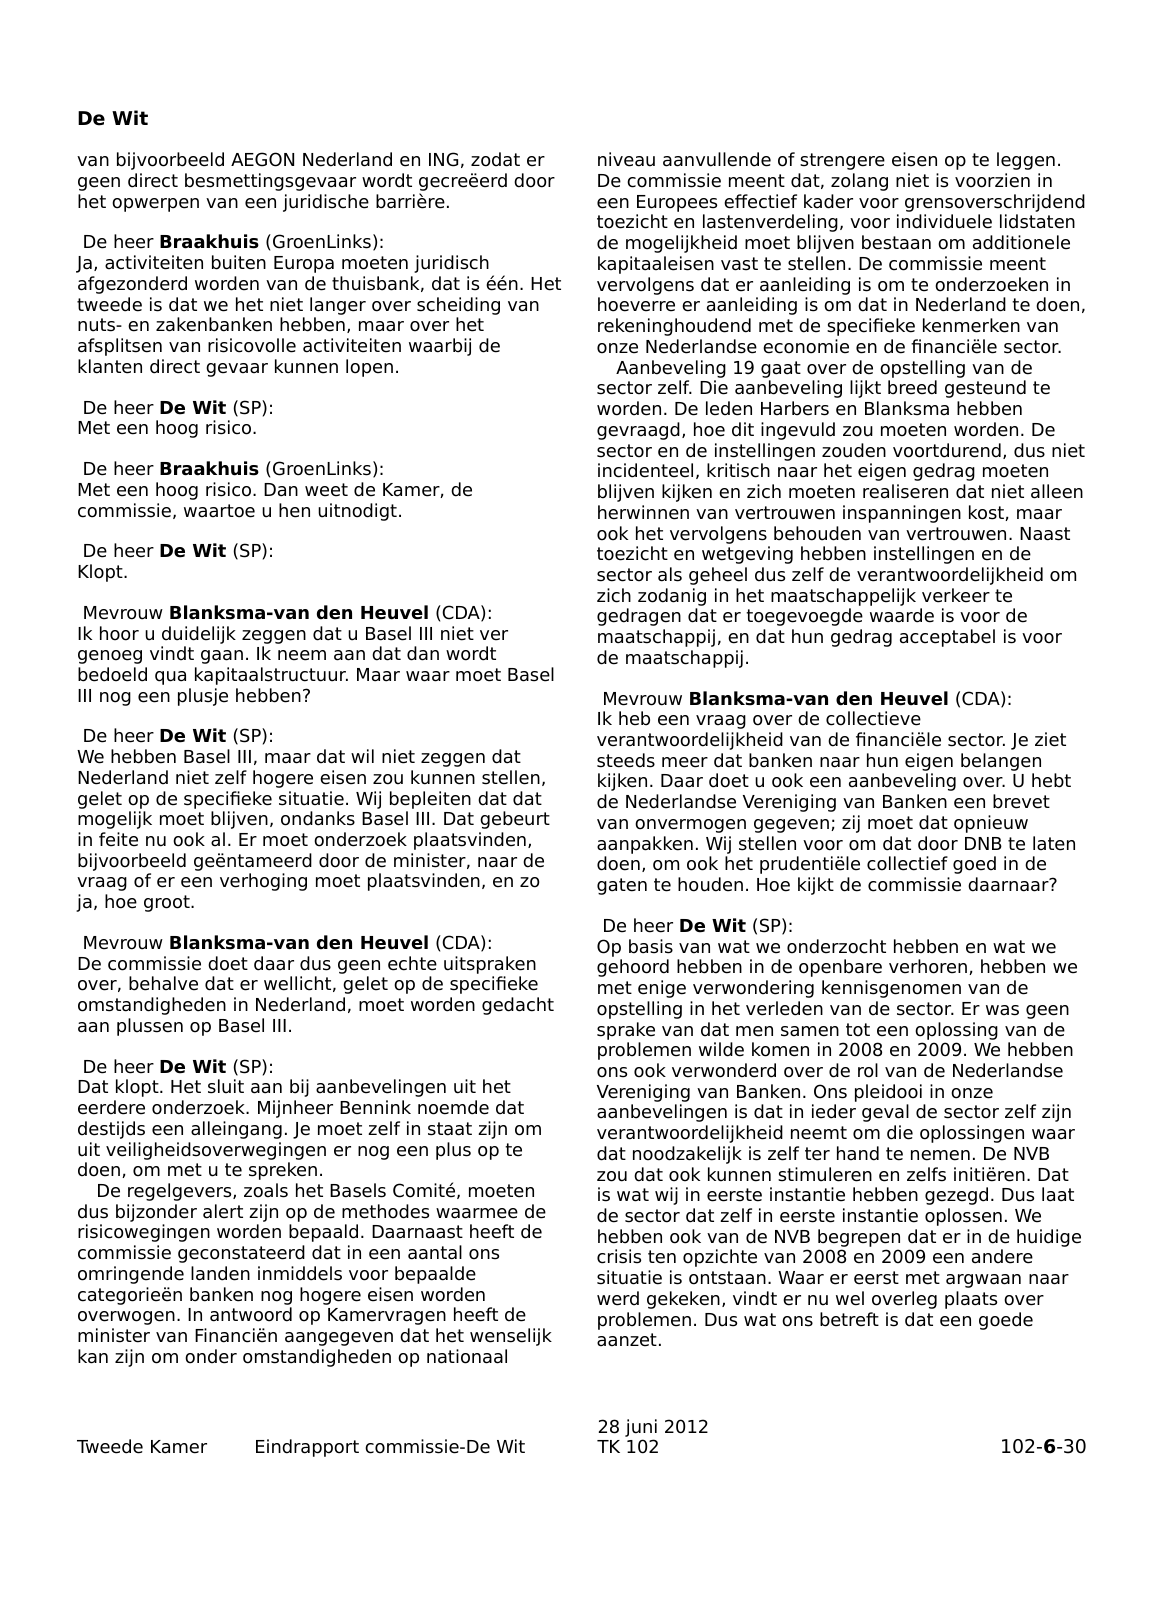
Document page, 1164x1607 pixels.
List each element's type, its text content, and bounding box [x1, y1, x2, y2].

text De heer Braakhuis (GroenLinks): [77, 232, 567, 253]
text De heer De Wit (SP): [77, 397, 567, 418]
text We hebben Basel III, maar dat wil niet zeggen dat Nederland niet zelf hogere eisen zou kunnen stellen, gelet op de specifieke situatie. Wij bepleiten dat dat mogelijk moet blijven, ondanks Basel III. Dat gebeurt in feite nu ook al. Er moet onderzoek plaatsvinden, bijvoorbeeld geëntameerd door de minister, naar de vraag of er een verhoging moet plaatsvinden, en zo ja, hoe groot. [77, 747, 567, 913]
text Op basis van wat we onderzocht hebben en wat we gehoord hebben in de openbare verhoren, hebben we met enige verwondering kennisgenomen van de opstelling in het verleden van de sector. Er was geen sprake van dat men samen tot een oplossing van de problemen wilde komen in 2008 en 2009. We hebben ons ook verwonderd over de rol van de Nederlandse Vereniging van Banken. Ons pleidooi in onze aanbevelingen is dat in ieder geval de sector zelf zijn verantwoordelijkheid neemt om die oplossingen waar dat noodzakelijk is zelf ter hand te nemen. De NVB zou dat ook kunnen stimuleren en zelfs initiëren. Dat is wat wij in eerste instantie hebben gezegd. Dus laat de sector dat zelf in eerste instantie oplossen. We hebben ook van de NVB begrepen dat er in de huidige crisis ten opzichte van 2008 en 2009 een andere situatie is ontstaan. Waar er eerst met argwaan naar werd gekeken, vindt er nu wel overleg plaats over problemen. Dus wat ons betreft is dat een goede aanzet. [596, 936, 1087, 1351]
text De heer De Wit (SP): [77, 541, 567, 562]
text Klopt. [77, 562, 567, 583]
text De heer Braakhuis (GroenLinks): [77, 459, 567, 480]
text niveau aanvullende of strengere eisen op te leggen. De commissie meent dat, zolang niet is voorzien in een Europees effectief kader voor grensoverschrijdend toezicht en lastenverdeling, voor individuele lidstaten de mogelijkheid moet blijven bestaan om additionele kapitaaleisen vast te stellen. De commissie meent vervolgens dat er aanleiding is om te onderzoeken in hoeverre er aanleiding is om dat in Nederland te doen, rekeninghoudend met de specifieke kenmerken van onze Nederlandse economie en de financiële sector. [596, 150, 1087, 357]
text De heer De Wit (SP): [77, 726, 567, 747]
text De heer De Wit (SP): [596, 916, 1087, 936]
text Met een hoog risico. Dan weet de Kamer, de commissie, waartoe u hen uitnodigt. [77, 480, 567, 521]
text Ik hoor u duidelijk zeggen dat u Basel III niet ver genoeg vindt gaan. Ik neem aan dat dan wordt bedoeld qua kapitaalstructuur. Maar waar moet Basel III nog een plusje hebben? [77, 623, 567, 706]
text Dat klopt. Het sluit aan bij aanbevelingen uit het eerdere onderzoek. Mijnheer Bennink noemde dat destijds een alleingang. Je moet zelf in staat zijn om uit veiligheidsoverwegingen er nog een plus op te doen, om met u te spreken. [77, 1077, 567, 1181]
text Met een hoog risico. [77, 418, 567, 439]
text van bijvoorbeeld AEGON Nederland en ING, zodat er geen direct besmettingsgevaar wordt gecreëerd door het opwerpen van een juridische barrière. [77, 150, 567, 212]
text Mevrouw Blanksma-van den Heuvel (CDA): [596, 688, 1087, 709]
text Ik heb een vraag over de collectieve verantwoordelijkheid van de financiële sector. Je ziet steeds meer dat banken naar hun eigen belangen kijken. Daar doet u ook een aanbeveling over. U hebt de Nederlandse Vereniging van Banken een brevet van onvermogen gegeven; zij moet dat opnieuw aanpakken. Wij stellen voor om dat door DNB te laten doen, om ook het prudentiële collectief goed in de gaten te houden. Hoe kijkt de commissie daarnaar? [596, 709, 1087, 896]
text De regelgevers, zoals het Basels Comité, moeten dus bijzonder alert zijn op de methodes waarmee de risicowegingen worden bepaald. Daarnaast heeft de commissie geconstateerd dat in een aantal ons omringende landen inmiddels voor bepaalde categorieën banken nog hogere eisen worden overwogen. In antwoord op Kamervragen heeft de minister van Financiën aangegeven dat het wenselijk kan zijn om onder omstandigheden op nationaal [77, 1181, 567, 1367]
text Mevrouw Blanksma-van den Heuvel (CDA): [77, 603, 567, 623]
text Aanbeveling 19 gaat over de opstelling van de sector zelf. Die aanbeveling lijkt breed gesteund te worden. De leden Harbers en Blanksma hebben gevraagd, hoe dit ingevuld zou moeten worden. De sector en de instellingen zouden voortdurend, dus niet incidenteel, kritisch naar het eigen gedrag moeten blijven kijken en zich moeten realiseren dat niet alleen herwinnen van vertrouwen inspanningen kost, maar ook het vervolgens behouden van vertrouwen. Naast toezicht en wetgeving hebben instellingen en de sector als geheel dus zelf de verantwoordelijkheid om zich zodanig in het maatschappelijk verkeer te gedragen dat er toegevoegde waarde is voor de maatschappij, en dat hun gedrag acceptabel is voor de maatschappij. [596, 357, 1087, 668]
text Mevrouw Blanksma-van den Heuvel (CDA): [77, 933, 567, 953]
text Ja, activiteiten buiten Europa moeten juridisch afgezonderd worden van de thuisbank, dat is één. Het tweede is dat we het niet langer over scheiding van nuts- en zakenbanken hebben, maar over het afsplitsen van risicovolle activiteiten waarbij de klanten direct gevaar kunnen lopen. [77, 253, 567, 377]
text De commissie doet daar dus geen echte uitspraken over, behalve dat er wellicht, gelet op de specifieke omstandigheden in Nederland, moet worden gedacht aan plussen op Basel III. [77, 953, 567, 1036]
text De heer De Wit (SP): [77, 1056, 567, 1077]
